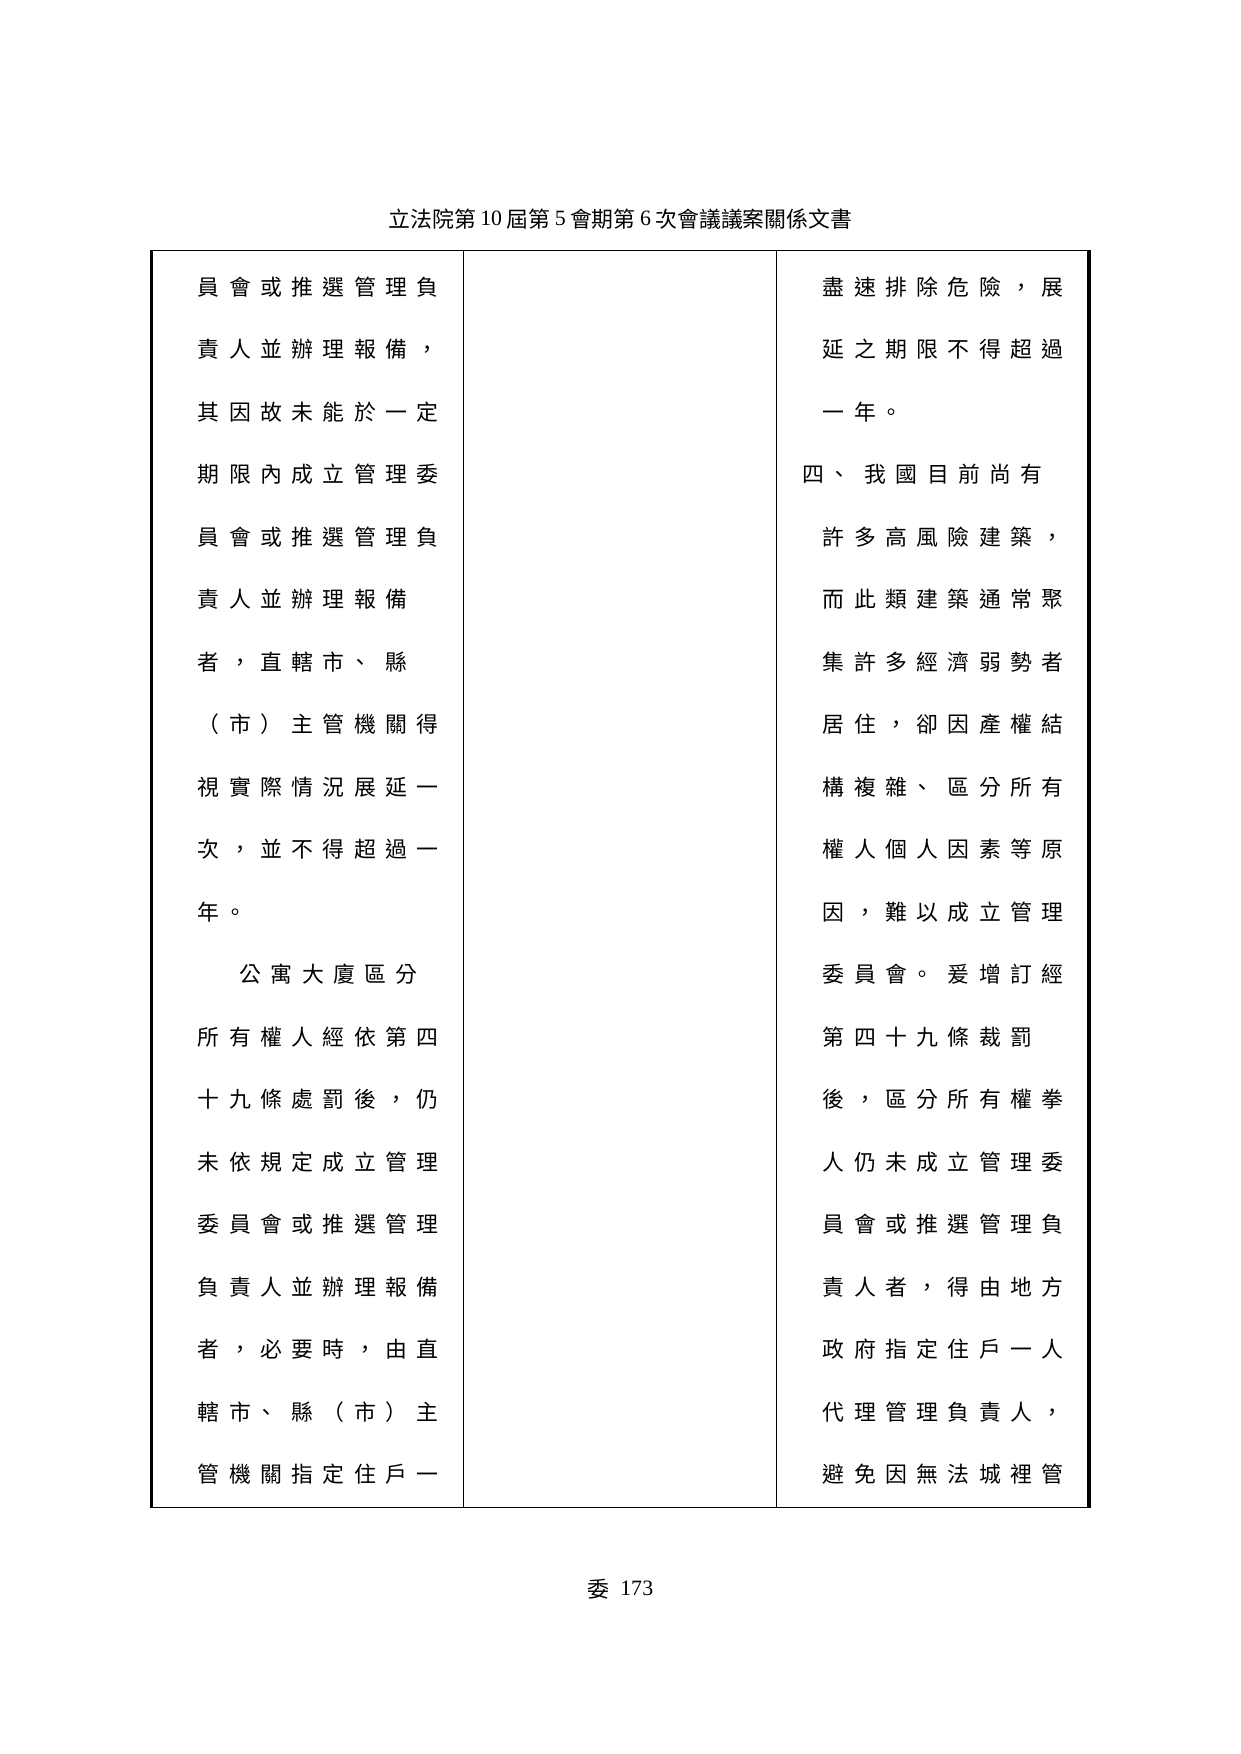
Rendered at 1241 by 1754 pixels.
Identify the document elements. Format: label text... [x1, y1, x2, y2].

table_cell [464, 251, 776, 1507]
table_cell 員會或推選管理負責人並辦理報備，其因故未能於一定期限內成立管理委員會或推選管理負責人並辦理報備者，直轄市、縣（市）主管機關得視實際情況展延一次，並不得超過一年。 公寓大廈區分所有權人經依第四十九條處罰後，仍未依規定成立管理委員會或推選管理負責人並辦理報備者，必要時，由直轄市、縣（市）主管機關指定住戶一 [153, 251, 463, 1507]
table_cell 盡速排除危險，展延之期限不得超過一年。 四、我國目前尚有許多高風險建築，而此類建築通常聚集許多經濟弱勢者居住，卻因產權結構複雜、區分所有權人個人因素等原因，難以成立管理委員會。爰增訂經第四十九條裁罰後，區分所有權拳人仍未成立管理委員會或推選管理負責人者，得由地方政府指定住戶一人代理管理負責人，避免因無法城裡管 [777, 251, 1087, 1507]
